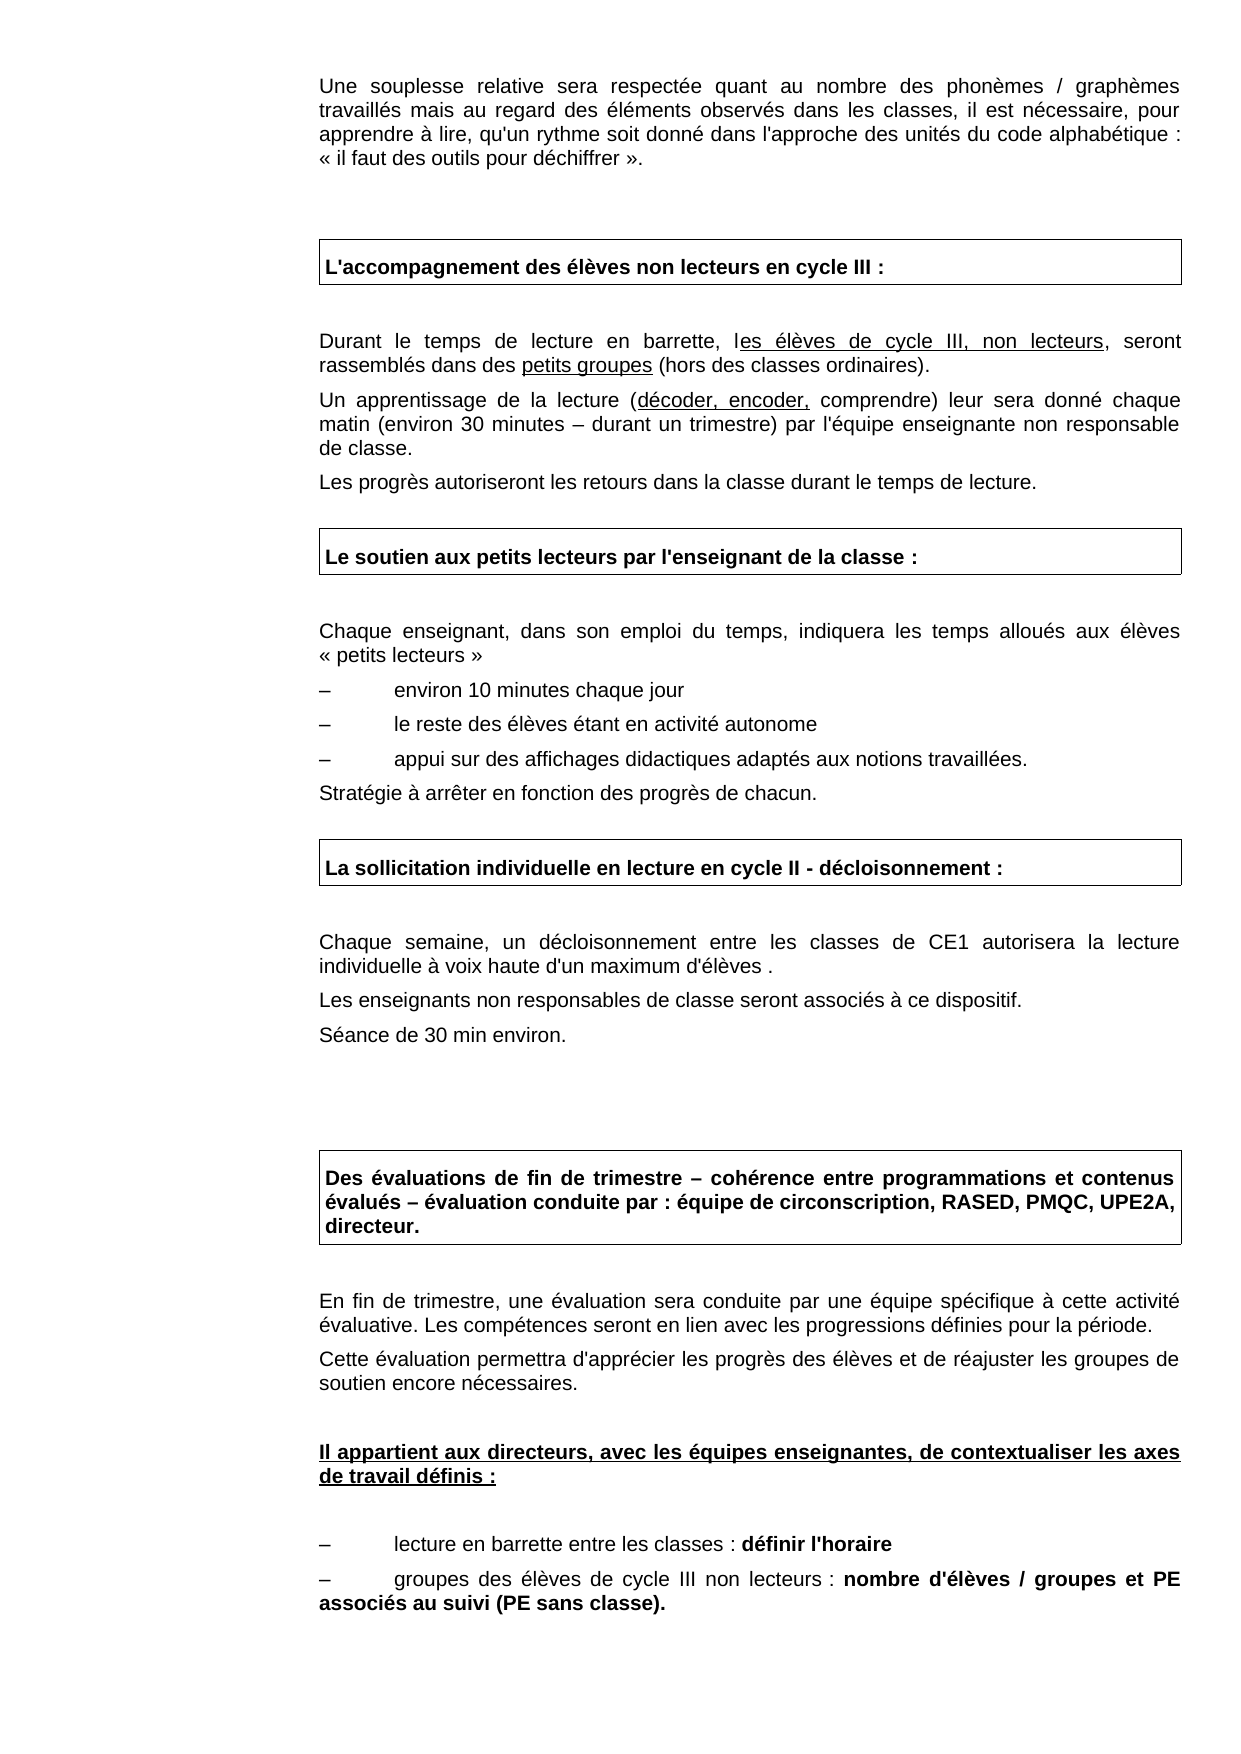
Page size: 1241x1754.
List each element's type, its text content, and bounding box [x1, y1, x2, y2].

list groupes des élèves de cycle III non lecteurs : nombre d'élèves / groupes et PE associés au suivi (PE sans classe). [319, 1567, 1181, 1615]
text Durant le temps de lecture en barrette, les élèves de cycle III, non lecteurs, seront rassemblés dans des petits groupes (hors des classes ordinaires). [319, 329, 1181, 377]
text Les enseignants non responsables de classe seront associés à ce dispositif. [319, 988, 1181, 1012]
text Il appartient aux directeurs, avec les équipes enseignantes, de contextualiser les axes [319, 1439, 1181, 1461]
list Stratégie à arrêter en fonction des progrès de chacun. [319, 781, 1181, 805]
text Les progrès autoriseront les retours dans la classe durant le temps de lecture. [319, 470, 1181, 494]
table_header La sollicitation individuelle en lecture en cycle II - décloisonnement : [320, 840, 1181, 885]
text Séance de 30 min environ. [319, 1023, 1181, 1047]
text Une souplesse relative sera respectée quant au nombre des phonèmes / graphèmes travaillés mais au regard des éléments observés dans les classes, il est nécessaire, pour apprendre à lire, qu'un rythme soit donné dans l'approche des unités du code alphabétique : « il faut des outils pour déchiffrer ». [319, 74, 1181, 170]
table_header Des évaluations de fin de trimestre – cohérence entre programmations et contenus évalués – évaluation conduite par : équipe de circonscription, RASED, PMQC, UPE2A, directeur. [320, 1151, 1181, 1244]
list environ 10 minutes chaque jour [319, 677, 1181, 701]
table_header L'accompagnement des élèves non lecteurs en cycle III : [320, 240, 1181, 284]
text En fin de trimestre, une évaluation sera conduite par une équipe spécifique à cette activité évaluative. Les compétences seront en lien avec les progressions définies pour la période. [319, 1288, 1181, 1336]
text Cette évaluation permettra d'apprécier les progrès des élèves et de réajuster les groupes de soutien encore nécessaires. [319, 1347, 1181, 1395]
text de travail définis : [319, 1462, 1181, 1487]
list lecture en barrette entre les classes : définir l'horaire [319, 1532, 1181, 1556]
text Chaque semaine, un décloisonnement entre les classes de CE1 autorisera la lecture individuelle à voix haute d'un maximum d'élèves . [319, 930, 1181, 978]
list appui sur des affichages didactiques adaptés aux notions travaillées. [319, 746, 1181, 770]
text Un apprentissage de la lecture (décoder, encoder, comprendre) leur sera donné chaque matin (environ 30 minutes – durant un trimestre) par l'équipe enseignante non responsable de classe. [319, 388, 1181, 459]
list le reste des élèves étant en activité autonome [319, 712, 1181, 736]
text Chaque enseignant, dans son emploi du temps, indiquera les temps alloués aux élèves « petits lecteurs » [319, 619, 1181, 667]
table_header Le soutien aux petits lecteurs par l'enseignant de la classe : [320, 529, 1181, 574]
